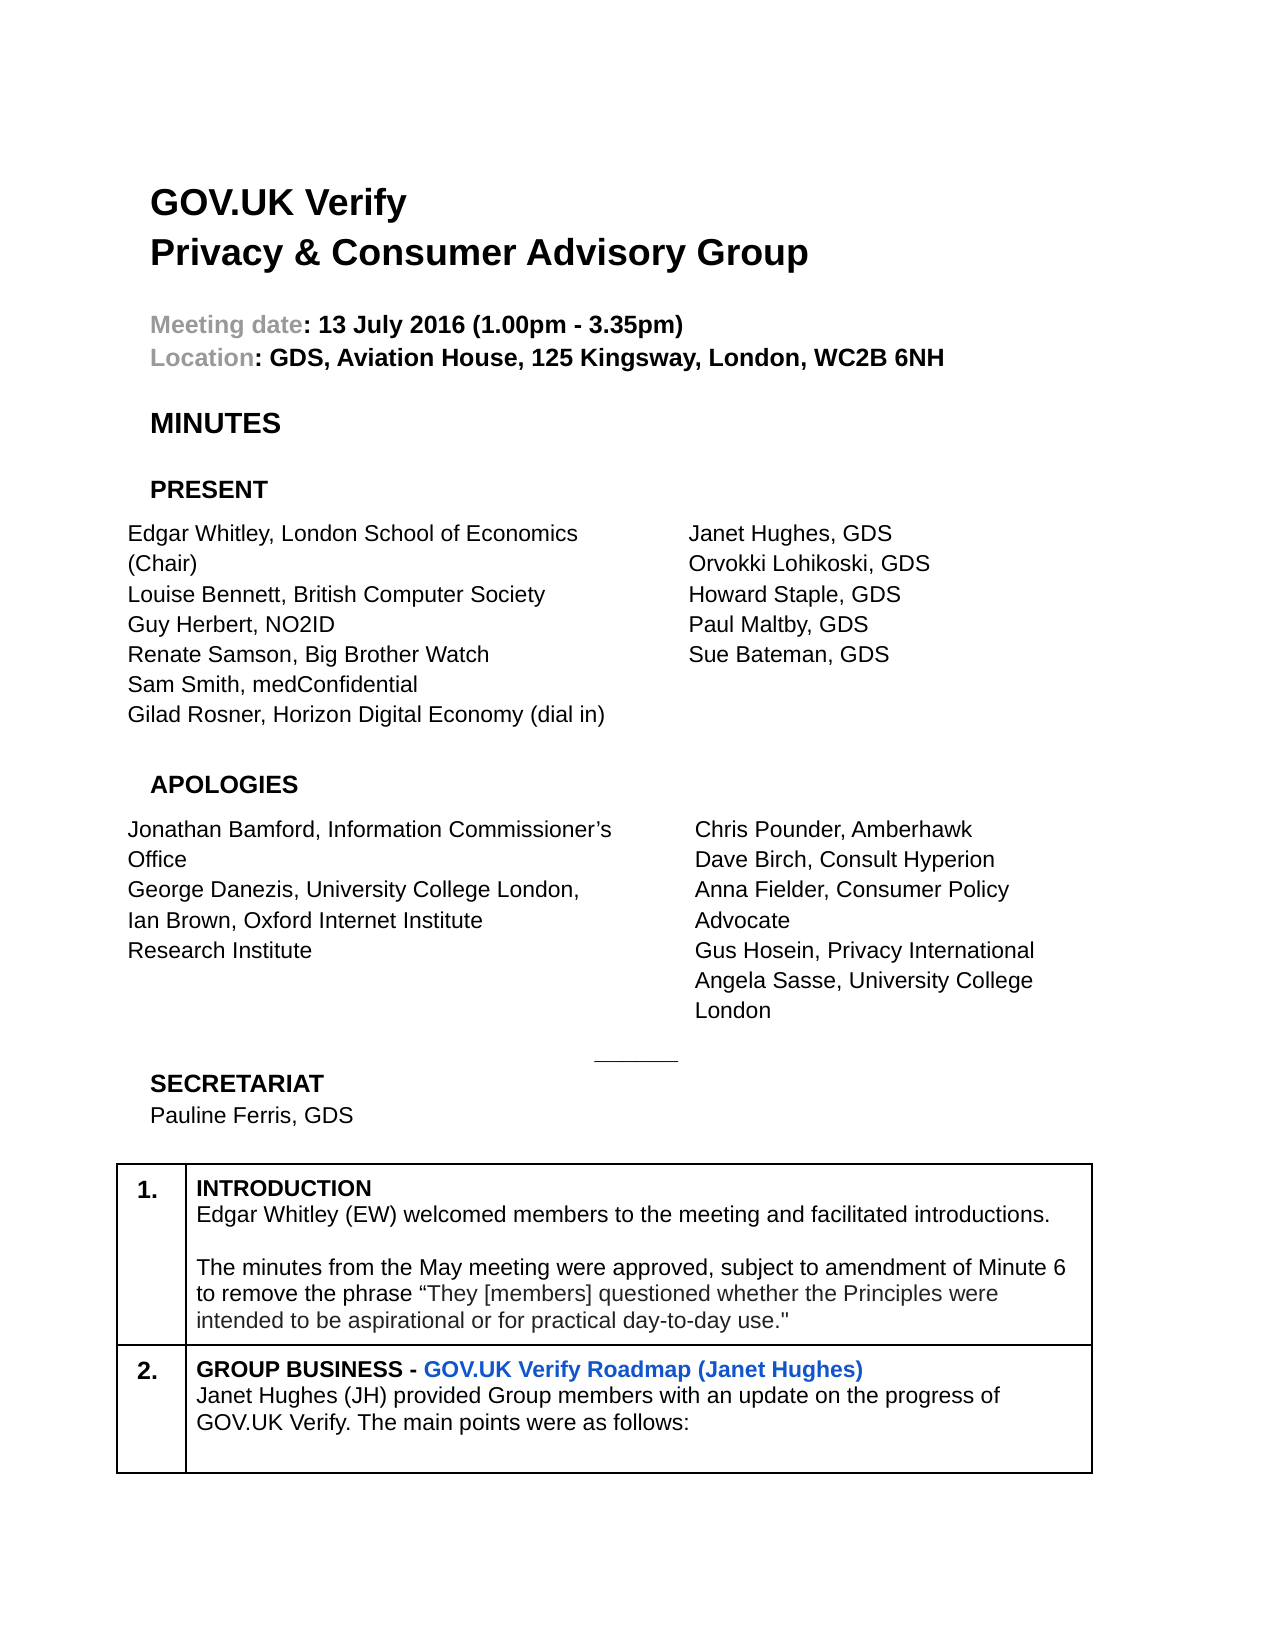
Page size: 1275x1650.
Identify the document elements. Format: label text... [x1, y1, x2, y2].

table_header INTRODUCTION Edgar Whitley (EW) welcomed members to the meeting and facilitated introductions. The minutes from the May meeting were approved, subject to amendment of Minute 6 to remove the phrase “They [members] questioned whether the Principles were intended to be aspirational or for practical day-to-day use." [187, 1165, 1091, 1343]
text APOLOGIES [150, 770, 1122, 799]
table_header Edgar Whitley, London School of Economics (Chair) Louise Bennett, British Computer Society Guy Herbert, NO2ID Renate Samson, Big Brother Watch Sam Smith, medConfidential Gilad Rosner, Horizon Digital Economy (dial in) [118, 510, 627, 768]
text Privacy & Consumer Advisory Group [150, 230, 1122, 273]
table_header Jonathan Bamford, Information Commissioner’s Office George Danezis, University College London, Ian Brown, Oxford Internet Institute Research Institute [118, 806, 641, 1034]
text Location: GDS, Aviation House, 125 Kingsway, London, WC2B 6NH [150, 343, 1122, 371]
text Meeting date: 13 July 2016 (1.00pm - 3.35pm) [150, 309, 1122, 338]
text GOV.UK Verify [150, 180, 1122, 223]
table_header Chris Pounder, Amberhawk Dave Birch, Consult Hyperion Anna Fielder, Consumer Policy Advocate Gus Hosein, Privacy International Angela Sasse, University College London [643, 806, 1091, 1034]
table_cell 2. [118, 1346, 185, 1472]
table_cell GROUP BUSINESS - GOV.UK Verify Roadmap (Janet Hughes) Janet Hughes (JH) provided Group members with an update on the progress of GOV.UK Verify. The main points were as follows: GOV.UK Verify had gone live. The outcome of the EU Referendum had potential to impact upon Verify for: the electronic identification (eID) and electronic trust services (eTS) regulation, which were key enablers for secure cross-border electronic transactions and central building blocks to the Digital Single Market . The Programme would continue to work towards being part of eIDAS and submit a note to Ministers on this area of impact. the programme would continue to aim to be compliant with the General Data Protection Regulation. the Verify Performance Dashboard had been updated. the programme continued to actively monitor certified suppliers to ensure they were able to meet programme standards and was working on a current certification clarification. the pilot work being undertaken within DWP had brought to light some interesting outcomes in relation to user journeys and navigation through the Verify system, which the programme was currently giving further consideration to. the pilot work being undertaken with local authorities had been the subject of a blog. The issue of private sector reuse had become more prominent and the programme was undertaking work with the wider Joint Money Laundering Steering Group to look at the opportunities in this environment. NOTED [187, 1346, 1091, 1472]
table_header Janet Hughes, GDS Orvokki Lohikoski, GDS Howard Staple, GDS Paul Maltby, GDS Sue Bateman, GDS [629, 510, 1091, 768]
text SECRETARIAT [150, 1069, 1122, 1098]
text PRESENT [150, 474, 1122, 503]
text ______ [150, 1036, 1122, 1065]
text Pauline Ferris, GDS [150, 1102, 1122, 1128]
table_header 1. [118, 1165, 185, 1343]
text MINUTES [150, 406, 1122, 439]
